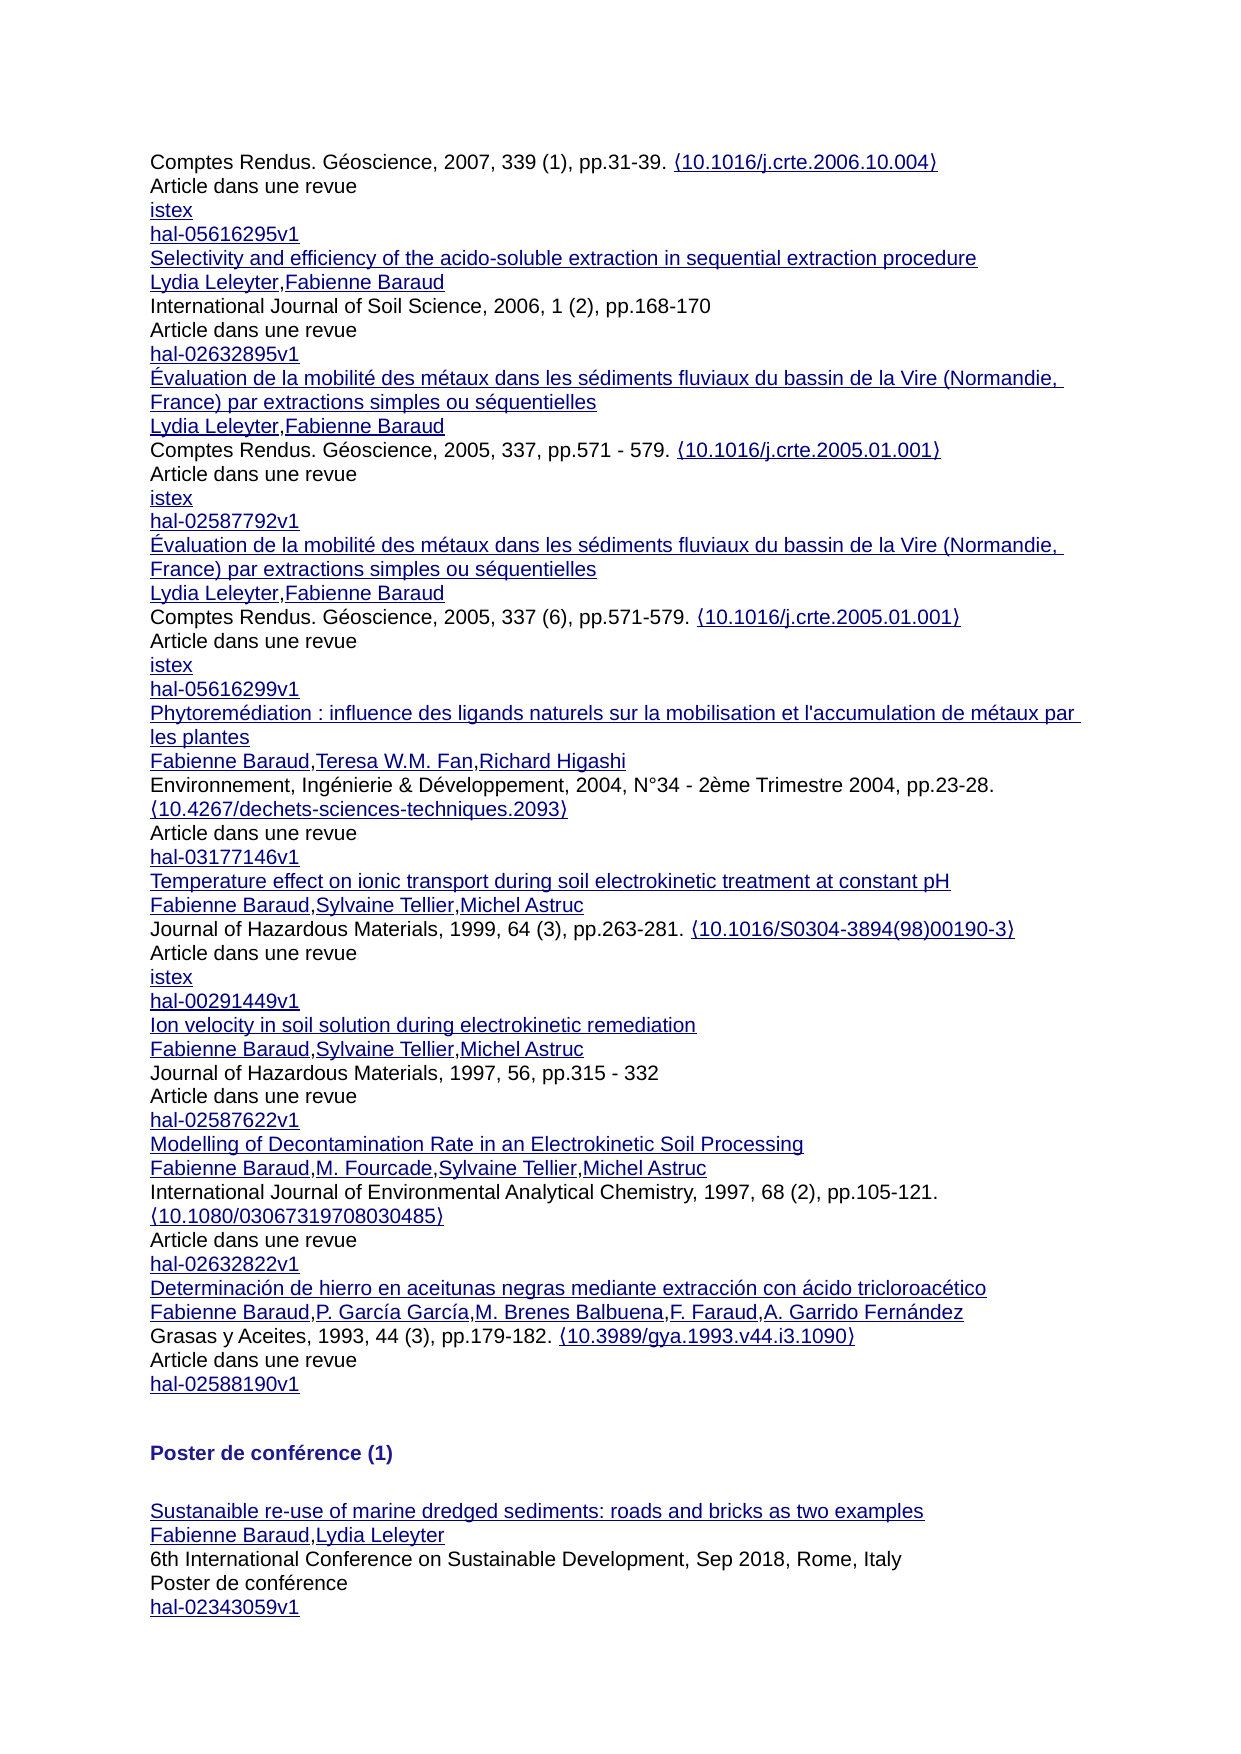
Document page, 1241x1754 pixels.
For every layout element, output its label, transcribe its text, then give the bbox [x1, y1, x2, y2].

table_cell Évaluation de la mobilité des métaux dans les sédiments fluviaux du bassin de la Vire (Normandie, France) par extractions simples ou séquentielles Lydia Leleyter,Fabienne Baraud Comptes Rendus. Géoscience, 2005, 337 (6), pp.571-579. ⟨10.1016/j.crte.2005.01.001⟩ Article dans une revue istex hal-05616299v1 [150, 533, 1090, 701]
table_cell Modelling of Decontamination Rate in an Electrokinetic Soil Processing Fabienne Baraud,M. Fourcade,Sylvaine Tellier,Michel Astruc International Journal of Environmental Analytical Chemistry, 1997, 68 (2), pp.105-121. ⟨10.1080/03067319708030485⟩ Article dans une revue hal-02632822v1 [150, 1132, 1090, 1276]
table_header Sustanaible re-use of marine dredged sediments: roads and bricks as two examples Fabienne Baraud,Lydia Leleyter 6th International Conference on Sustainable Development, Sep 2018, Rome, Italy Poster de conférence hal-02343059v1 [150, 1499, 1090, 1619]
table_cell Determinación de hierro en aceitunas negras mediante extracción con ácido tricloroacético Fabienne Baraud,P. García García,M. Brenes Balbuena,F. Faraud,A. Garrido Fernández Grasas y Aceites, 1993, 44 (3), pp.179-182. ⟨10.3989/gya.1993.v44.i3.1090⟩ Article dans une revue hal-02588190v1 [150, 1276, 1090, 1396]
table_cell Selectivity and efficiency of the acido-soluble extraction in sequential extraction procedure Lydia Leleyter,Fabienne Baraud International Journal of Soil Science, 2006, 1 (2), pp.168-170 Article dans une revue hal-02632895v1 [150, 246, 1090, 366]
table_cell Phytoremédiation : influence des ligands naturels sur la mobilisation et l'accumulation de métaux par les plantes Fabienne Baraud,Teresa W.M. Fan,Richard Higashi Environnement, Ingénierie & Développement, 2004, N°34 - 2ème Trimestre 2004, pp.23-28. ⟨10.4267/dechets-sciences-techniques.2093⟩ Article dans une revue hal-03177146v1 [150, 701, 1090, 869]
table_cell Évaluation de la mobilité des métaux dans les sédiments fluviaux du bassin de la Vire (Normandie, France) par extractions simples ou séquentielles Lydia Leleyter,Fabienne Baraud Comptes Rendus. Géoscience, 2005, 337, pp.571 - 579. ⟨10.1016/j.crte.2005.01.001⟩ Article dans une revue istex hal-02587792v1 [150, 366, 1090, 533]
table_cell Temperature effect on ionic transport during soil electrokinetic treatment at constant pH Fabienne Baraud,Sylvaine Tellier,Michel Astruc Journal of Hazardous Materials, 1999, 64 (3), pp.263-281. ⟨10.1016/S0304-3894(98)00190-3⟩ Article dans une revue istex hal-00291449v1 [150, 869, 1090, 1012]
table_cell Ion velocity in soil solution during electrokinetic remediation Fabienne Baraud,Sylvaine Tellier,Michel Astruc Journal of Hazardous Materials, 1997, 56, pp.315 - 332 Article dans une revue hal-02587622v1 [150, 1013, 1090, 1132]
subtitle Poster de conférence (1) [150, 1441, 1090, 1464]
table_cell Comptes Rendus. Géoscience, 2007, 339 (1), pp.31-39. ⟨10.1016/j.crte.2006.10.004⟩ Article dans une revue istex hal-05616295v1 [150, 150, 1090, 246]
